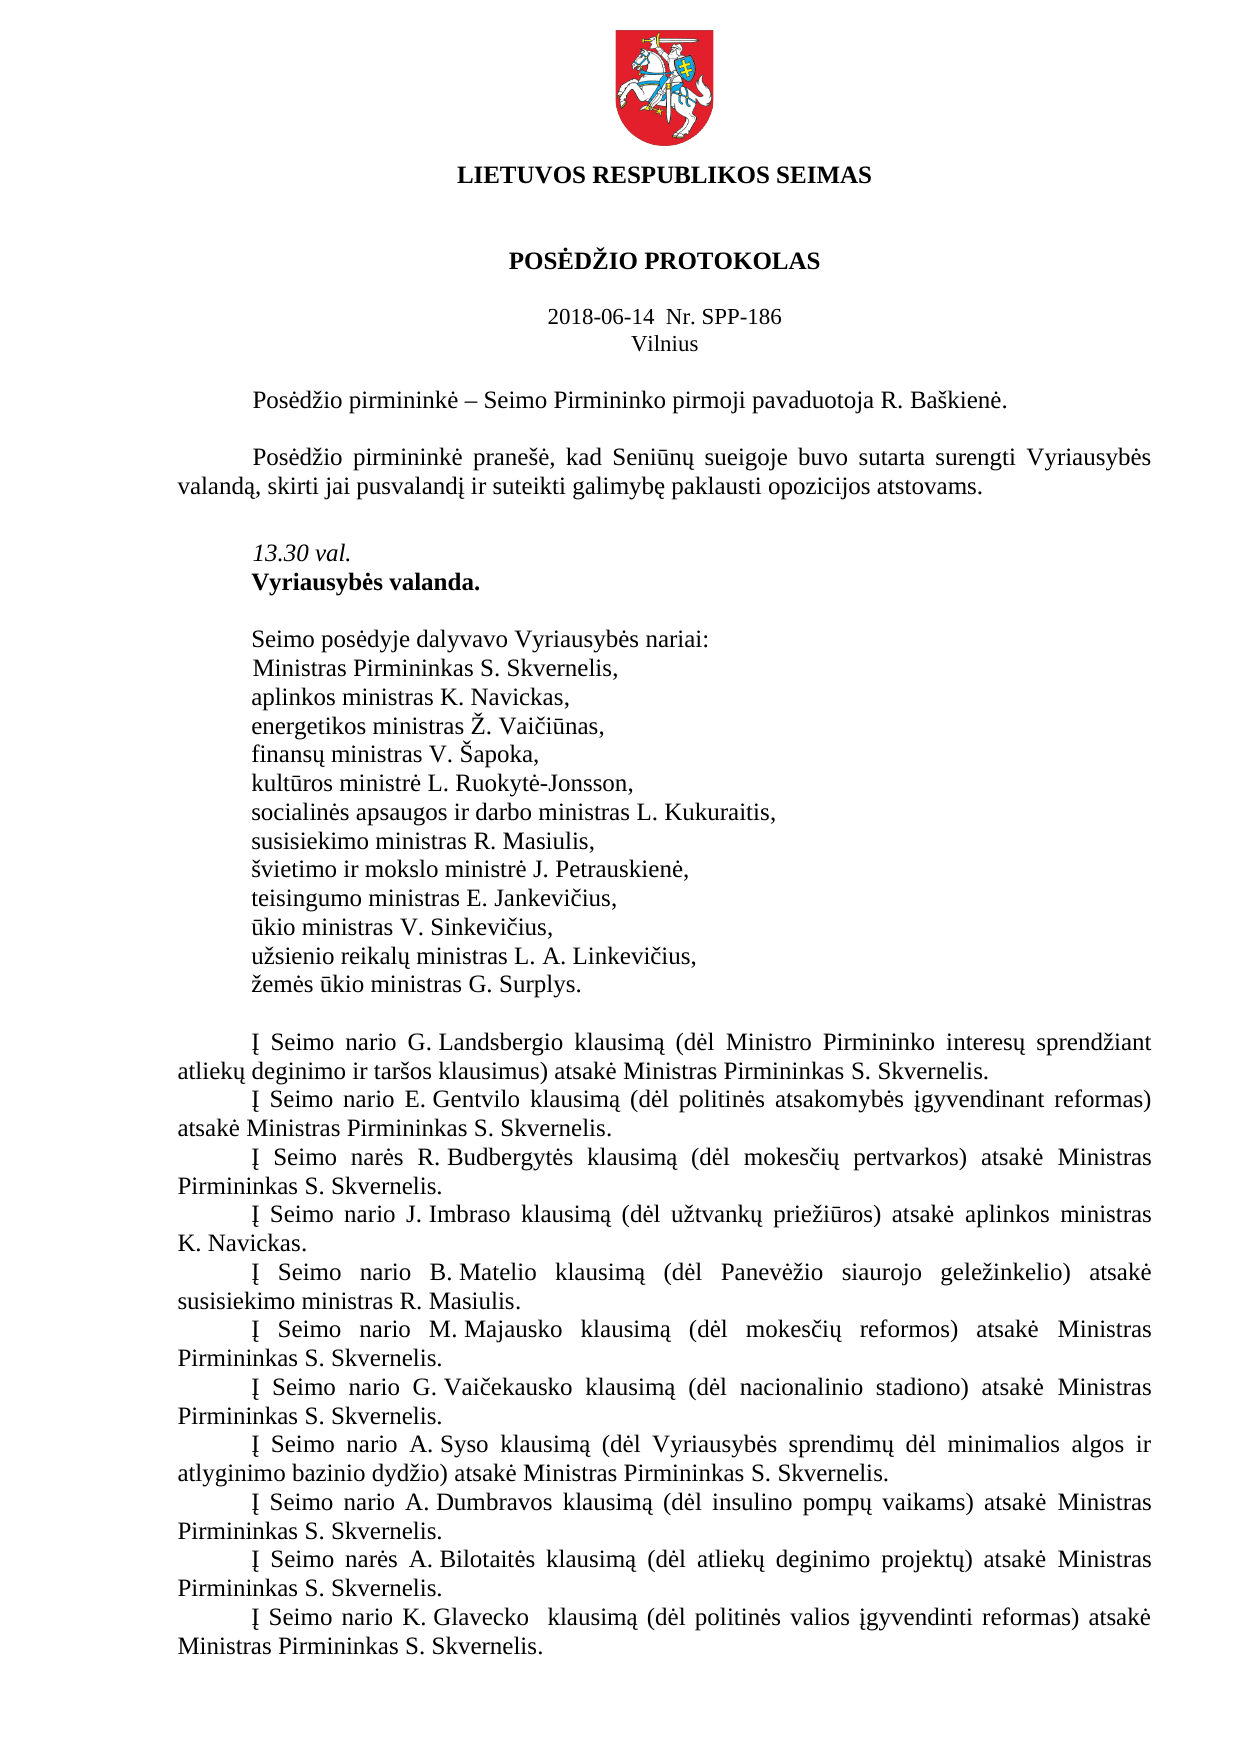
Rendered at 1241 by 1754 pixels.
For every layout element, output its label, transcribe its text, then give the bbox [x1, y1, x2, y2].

text Lietuvos Respublikos Seimas [177, 160, 1152, 188]
text aplinkos ministras K. Navickas, [177, 682, 1152, 711]
text Ministras Pirmininkas S. Skvernelis, [252, 653, 1152, 682]
text Į Seimo nario A. Dumbravos klausimą (dėl insulino pompų vaikams) atsakė Ministras Pirmininkas S. Skvernelis. [177, 1487, 1152, 1544]
text Į Seimo nario A. Syso klausimą (dėl Vyriausybės sprendimų dėl minimalios algos ir atlyginimo bazinio dydžio) atsakė Ministras Pirmininkas S. Skvernelis. [177, 1429, 1152, 1487]
text Į Seimo nario G. Landsbergio klausimą (dėl Ministro Pirmininko interesų sprendžiant atliekų deginimo ir taršos klausimus) atsakė Ministras Pirmininkas S. Skvernelis. [177, 1027, 1152, 1084]
text socialinės apsaugos ir darbo ministras L. Kukuraitis, [177, 797, 1152, 826]
text Posėdžio pirmininkė – Seimo Pirmininko pirmoji pavaduotoja R. Baškienė. [177, 385, 1152, 414]
text Į Seimo nario K. Glavecko klausimą (dėl politinės valios įgyvendinti reformas) atsakė Ministras Pirmininkas S. Skvernelis. [177, 1602, 1152, 1659]
text Į Seimo nario B. Matelio klausimą (dėl Panevėžio siaurojo geležinkelio) atsakė susisiekimo ministras R. Masiulis. [177, 1257, 1152, 1314]
text susisiekimo ministras R. Masiulis, [177, 826, 1152, 854]
subtitle Vyriausybės valanda. [177, 567, 1152, 596]
text kultūros ministrė L. Ruokytė-Jonsson, [177, 768, 1152, 797]
text Vilnius [177, 330, 1152, 356]
text Į Seimo narės R. Budbergytės klausimą (dėl mokesčių pertvarkos) atsakė Ministras Pirmininkas S. Skvernelis. [177, 1142, 1152, 1199]
text Posėdžio pirmininkė pranešė, kad Seniūnų sueigoje buvo sutarta surengti Vyriausybės valandą, skirti jai pusvalandį ir suteikti galimybę paklausti opozicijos atstovams. [177, 442, 1152, 500]
text Į Seimo nario M. Majausko klausimą (dėl mokesčių reformos) atsakė Ministras Pirmininkas S. Skvernelis. [177, 1314, 1152, 1372]
text finansų ministras V. Šapoka, [177, 739, 1152, 768]
text Seimo posėdyje dalyvavo Vyriausybės nariai: [177, 624, 1152, 653]
text Į Seimo nario E. Gentvilo klausimą (dėl politinės atsakomybės įgyvendinant reformas) atsakė Ministras Pirmininkas S. Skvernelis. [177, 1084, 1152, 1142]
text Į Seimo narės A. Bilotaitės klausimą (dėl atliekų deginimo projektų) atsakė Ministras Pirmininkas S. Skvernelis. [177, 1544, 1152, 1602]
text energetikos ministras Ž. Vaičiūnas, [177, 711, 1152, 739]
text 2018-06-14 Nr. SPP-186 [177, 303, 1152, 330]
text užsienio reikalų ministras L. A. Linkevičius, [177, 941, 1152, 969]
text POSĖDŽIO PROTOKOLAS [177, 246, 1152, 275]
text Į Seimo nario G. Vaičekausko klausimą (dėl nacionalinio stadiono) atsakė Ministras Pirmininkas S. Skvernelis. [177, 1372, 1152, 1429]
text 13.30 val. [177, 538, 1152, 567]
text švietimo ir mokslo ministrė J. Petrauskienė, [177, 854, 1152, 883]
text teisingumo ministras E. Jankevičius, [177, 883, 1152, 912]
text ūkio ministras V. Sinkevičius, [177, 912, 1152, 941]
text žemės ūkio ministras G. Surplys. [177, 969, 1152, 998]
text Į Seimo nario J. Imbraso klausimą (dėl užtvankų priežiūros) atsakė aplinkos ministras K. Navickas. [177, 1199, 1152, 1257]
